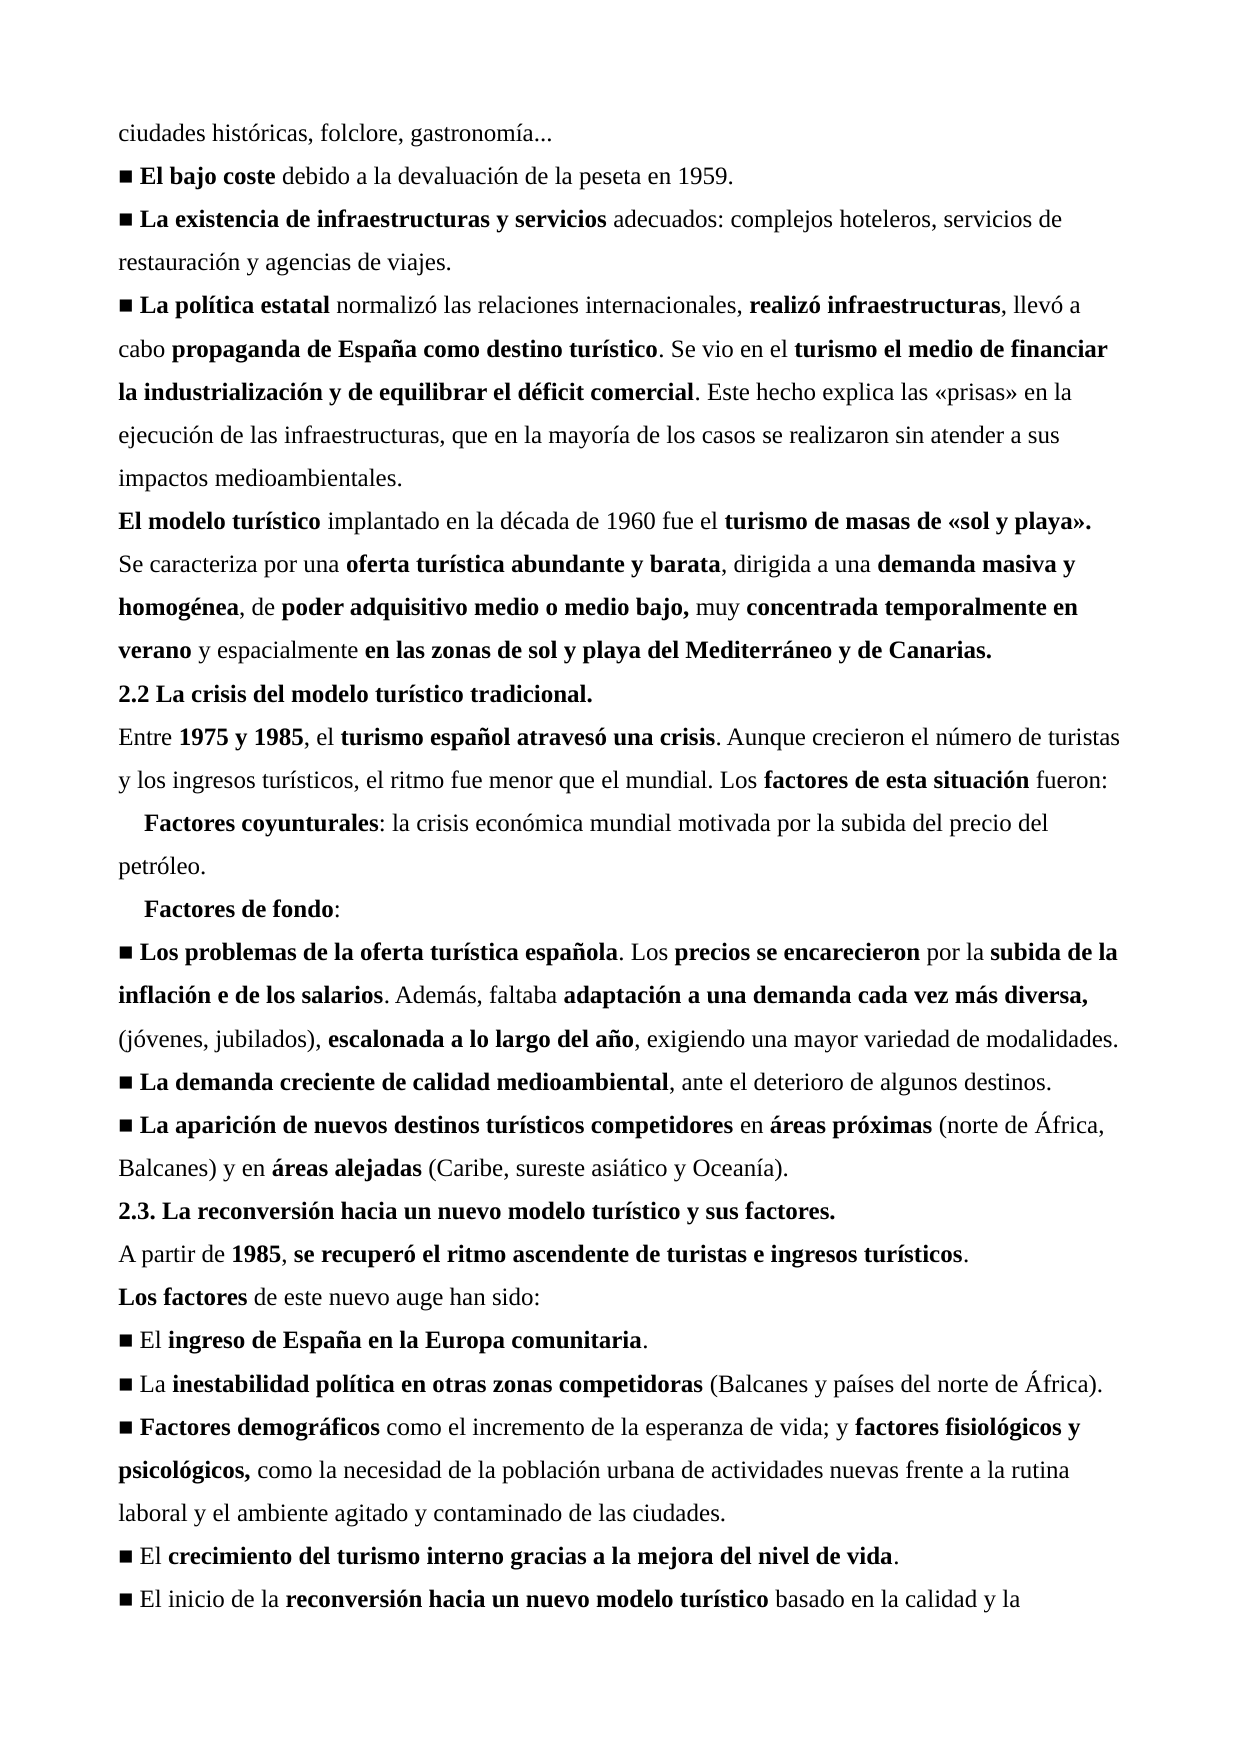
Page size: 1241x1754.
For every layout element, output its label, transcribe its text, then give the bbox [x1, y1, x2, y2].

text ■ La inestabilidad política en otras zonas competidoras (Balcanes y países del norte de África). [118, 1369, 1122, 1397]
text ■ La demanda creciente de calidad medioambiental, ante el deterioro de algunos destinos. [118, 1067, 1122, 1096]
text ■ La política estatal normalizó las relaciones internacionales, realizó infraestructuras, llevó a cabo propaganda de España como destino turístico. Se vio en el turismo el medio de financiar la industrialización y de equilibrar el déficit comercial. Este hecho explica las «prisas» en la ejecución de las infraestructuras, que en la mayoría de los casos se realizaron sin atender a sus impactos medioambientales. [118, 291, 1122, 492]
text ■ La aparición de nuevos destinos turísticos competidores en áreas próximas (norte de África, Balcanes) y en áreas alejadas (Caribe, sureste asiático y Oceanía). [118, 1110, 1122, 1182]
text ■ El inicio de la reconversión hacia un nuevo modelo turístico basado en la calidad y la [118, 1584, 1122, 1613]
text  Factores de fondo: [118, 894, 1122, 923]
text ■ Los problemas de la oferta turística española. Los precios se encarecieron por la subida de la inflación e de los salarios. Además, faltaba adaptación a una demanda cada vez más diversa, (jóvenes, jubilados), escalonada a lo largo del año, exigiendo una mayor variedad de modalidades. [118, 937, 1122, 1052]
text ■ El ingreso de España en la Europa comunitaria. [118, 1326, 1122, 1354]
text ciudades históricas, folclore, gastronomía... [118, 118, 1122, 147]
text ■ El crecimiento del turismo interno gracias a la mejora del nivel de vida. [118, 1541, 1122, 1570]
text Los factores de este nuevo auge han sido: [118, 1282, 1122, 1311]
text A partir de 1985, se recuperó el ritmo ascendente de turistas e ingresos turísticos. [118, 1239, 1122, 1268]
text 2.2 La crisis del modelo turístico tradicional. [118, 679, 1122, 707]
text ■ Factores demográficos como el incremento de la esperanza de vida; y factores fisiológicos y psicológicos, como la necesidad de la población urbana de actividades nuevas frente a la rutina laboral y el ambiente agitado y contaminado de las ciudades. [118, 1412, 1122, 1527]
text Entre 1975 y 1985, el turismo español atravesó una crisis. Aunque crecieron el número de turistas y los ingresos turísticos, el ritmo fue menor que el mundial. Los factores de esta situación fueron: [118, 722, 1122, 794]
text ■ El bajo coste debido a la devaluación de la peseta en 1959. [118, 161, 1122, 190]
text El modelo turístico implantado en la década de 1960 fue el turismo de masas de «sol y playa». Se caracteriza por una oferta turística abundante y barata, dirigida a una demanda masiva y homogénea, de poder adquisitivo medio o medio bajo, muy concentrada temporalmente en verano y espacialmente en las zonas de sol y playa del Mediterráneo y de Canarias. [118, 506, 1122, 664]
text  Factores coyunturales: la crisis económica mundial motivada por la subida del precio del petróleo. [118, 808, 1122, 880]
text ■ La existencia de infraestructuras y servicios adecuados: complejos hoteleros, servicios de restauración y agencias de viajes. [118, 204, 1122, 276]
text 2.3. La reconversión hacia un nuevo modelo turístico y sus factores. [118, 1196, 1122, 1225]
